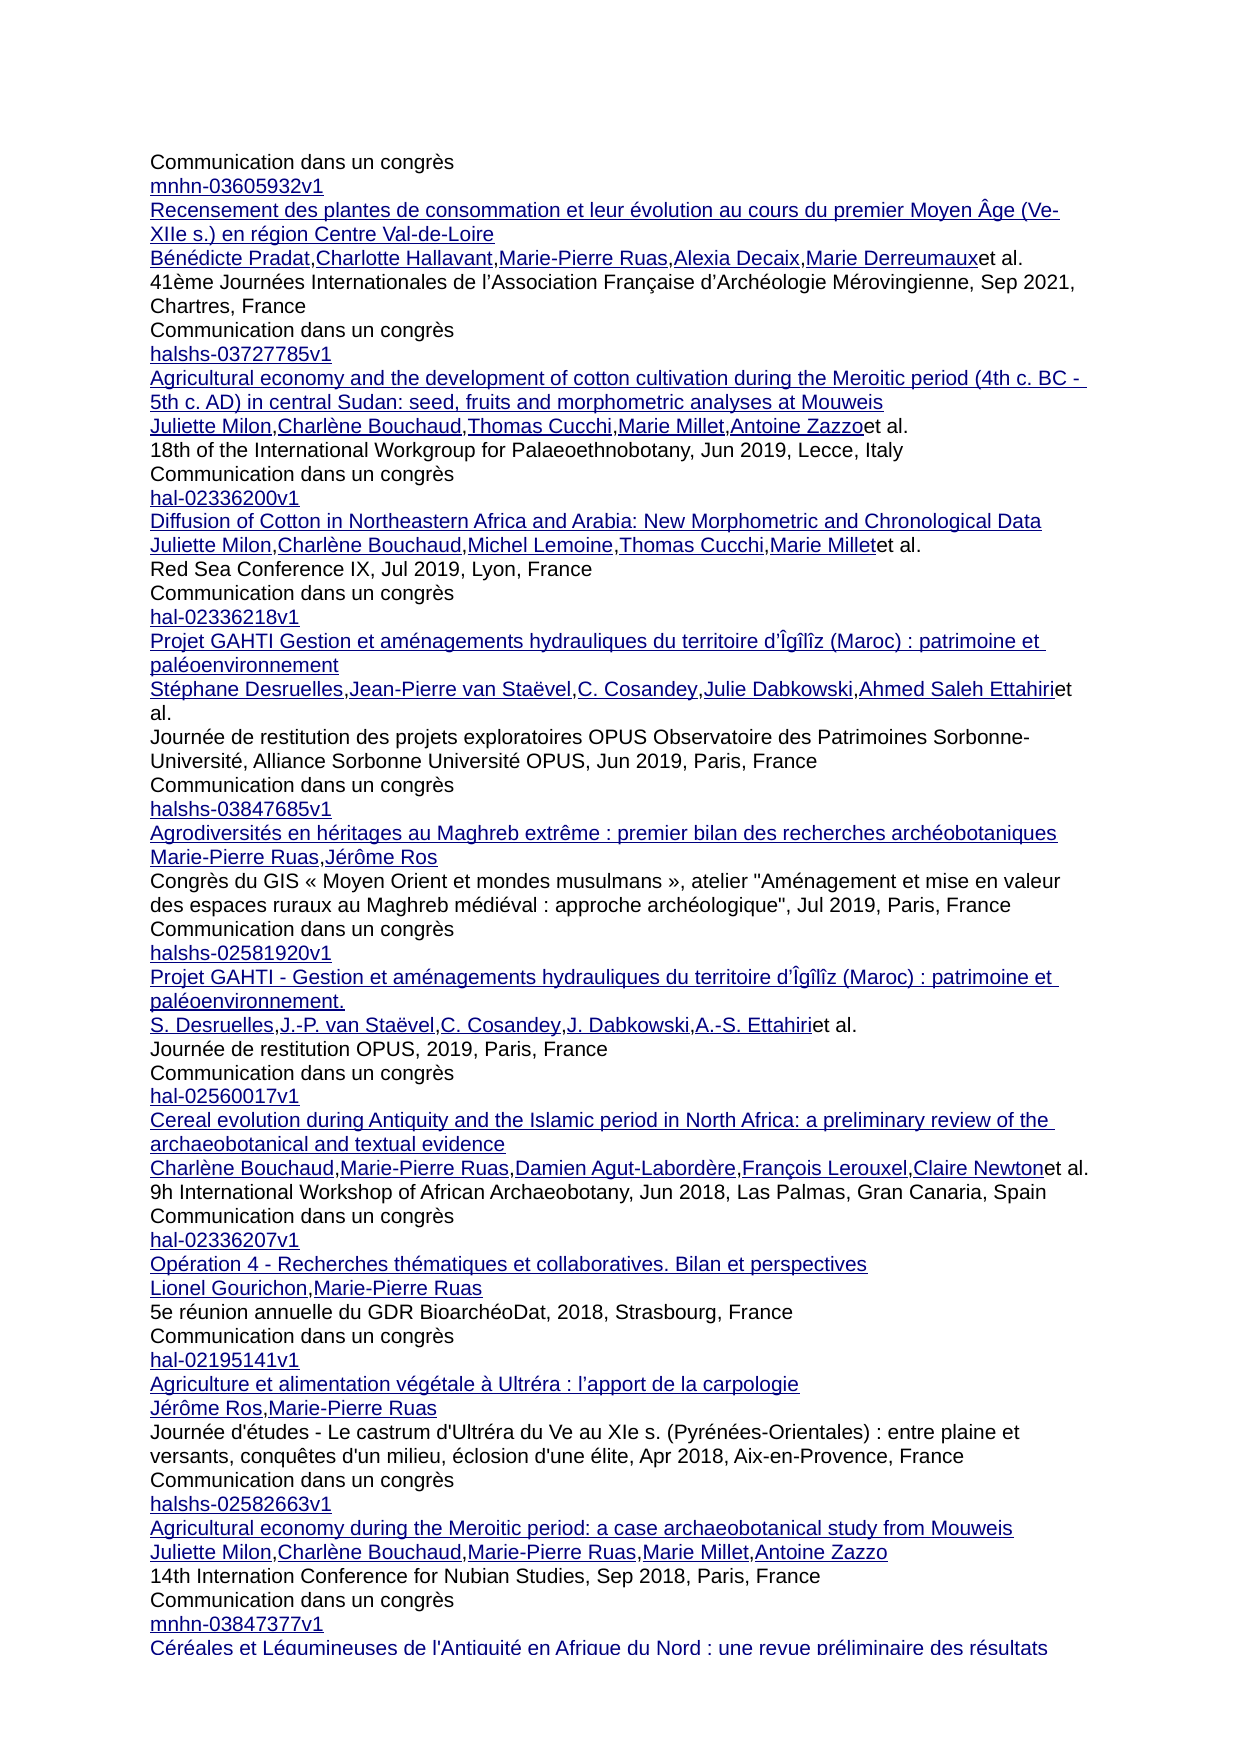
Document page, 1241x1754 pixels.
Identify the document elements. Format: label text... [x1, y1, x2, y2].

table_cell Communication dans un congrès mnhn-03605932v1 [150, 150, 1090, 198]
table_cell Agrodiversités en héritages au Maghreb extrême : premier bilan des recherches archéobotaniques Marie-Pierre Ruas,Jérôme Ros Congrès du GIS « Moyen Orient et mondes musulmans », atelier "Aménagement et mise en valeur des espaces ruraux au Maghreb médiéval : approche archéologique", Jul 2019, Paris, France Communication dans un congrès halshs-02581920v1 [150, 821, 1090, 964]
table_cell Opération 4 - Recherches thématiques et collaboratives. Bilan et perspectives Lionel Gourichon,Marie-Pierre Ruas 5e réunion annuelle du GDR BioarchéoDat, 2018, Strasbourg, France Communication dans un congrès hal-02195141v1 [150, 1252, 1090, 1372]
table_cell Projet GAHTI - Gestion et aménagements hydrauliques du territoire d’Îgîlîz (Maroc) : patrimoine et paléoenvironnement. S. Desruelles,J.-P. van Staëvel,C. Cosandey,J. Dabkowski,A.-S. Ettahiriet al. Journée de restitution OPUS, 2019, Paris, France Communication dans un congrès hal-02560017v1 [150, 965, 1090, 1108]
table_cell Agriculture et alimentation végétale à Ultréra : l’apport de la carpologie Jérôme Ros,Marie-Pierre Ruas Journée d'études - Le castrum d'Ultréra du Ve au XIe s. (Pyrénées-Orientales) : entre plaine et versants, conquêtes d'un milieu, éclosion d'une élite, Apr 2018, Aix-en-Provence, France Communication dans un congrès halshs-02582663v1 [150, 1372, 1090, 1516]
table_cell Agricultural economy during the Meroitic period: a case archaeobotanical study from Mouweis Juliette Milon,Charlène Bouchaud,Marie-Pierre Ruas,Marie Millet,Antoine Zazzo 14th Internation Conference for Nubian Studies, Sep 2018, Paris, France Communication dans un congrès mnhn-03847377v1 [150, 1516, 1090, 1635]
table_cell Agricultural economy and the development of cotton cultivation during the Meroitic period (4th c. BC - 5th c. AD) in central Sudan: seed, fruits and morphometric analyses at Mouweis Juliette Milon,Charlène Bouchaud,Thomas Cucchi,Marie Millet,Antoine Zazzoet al. 18th of the International Workgroup for Palaeoethnobotany, Jun 2019, Lecce, Italy Communication dans un congrès hal-02336200v1 [150, 366, 1090, 509]
table_cell Diffusion of Cotton in Northeastern Africa and Arabia: New Morphometric and Chronological Data Juliette Milon,Charlène Bouchaud,Michel Lemoine,Thomas Cucchi,Marie Milletet al. Red Sea Conference IX, Jul 2019, Lyon, France Communication dans un congrès hal-02336218v1 [150, 509, 1090, 629]
table_cell Recensement des plantes de consommation et leur évolution au cours du premier Moyen Âge (Ve-XIIe s.) en région Centre Val-de-Loire Bénédicte Pradat,Charlotte Hallavant,Marie-Pierre Ruas,Alexia Decaix,Marie Derreumauxet al. 41ème Journées Internationales de l’Association Française d’Archéologie Mérovingienne, Sep 2021, Chartres, France Communication dans un congrès halshs-03727785v1 [150, 198, 1090, 366]
table_cell Cereal evolution during Antiquity and the Islamic period in North Africa: a preliminary review of the archaeobotanical and textual evidence Charlène Bouchaud,Marie-Pierre Ruas,Damien Agut-Labordère,François Lerouxel,Claire Newtonet al. 9h International Workshop of African Archaeobotany, Jun 2018, Las Palmas, Gran Canaria, Spain Communication dans un congrès hal-02336207v1 [150, 1108, 1090, 1252]
table_cell Céréales et Légumineuses de l'Antiquité en Afrique du Nord : une revue préliminaire des résultats [150, 1635, 1090, 1655]
table_cell Projet GAHTI Gestion et aménagements hydrauliques du territoire d’Îgîlîz (Maroc) : patrimoine et paléoenvironnement Stéphane Desruelles,Jean-Pierre van Staëvel,C. Cosandey,Julie Dabkowski,Ahmed Saleh Ettahiriet al. Journée de restitution des projets exploratoires OPUS Observatoire des Patrimoines Sorbonne-Université, Alliance Sorbonne Université OPUS, Jun 2019, Paris, France Communication dans un congrès halshs-03847685v1 [150, 629, 1090, 821]
